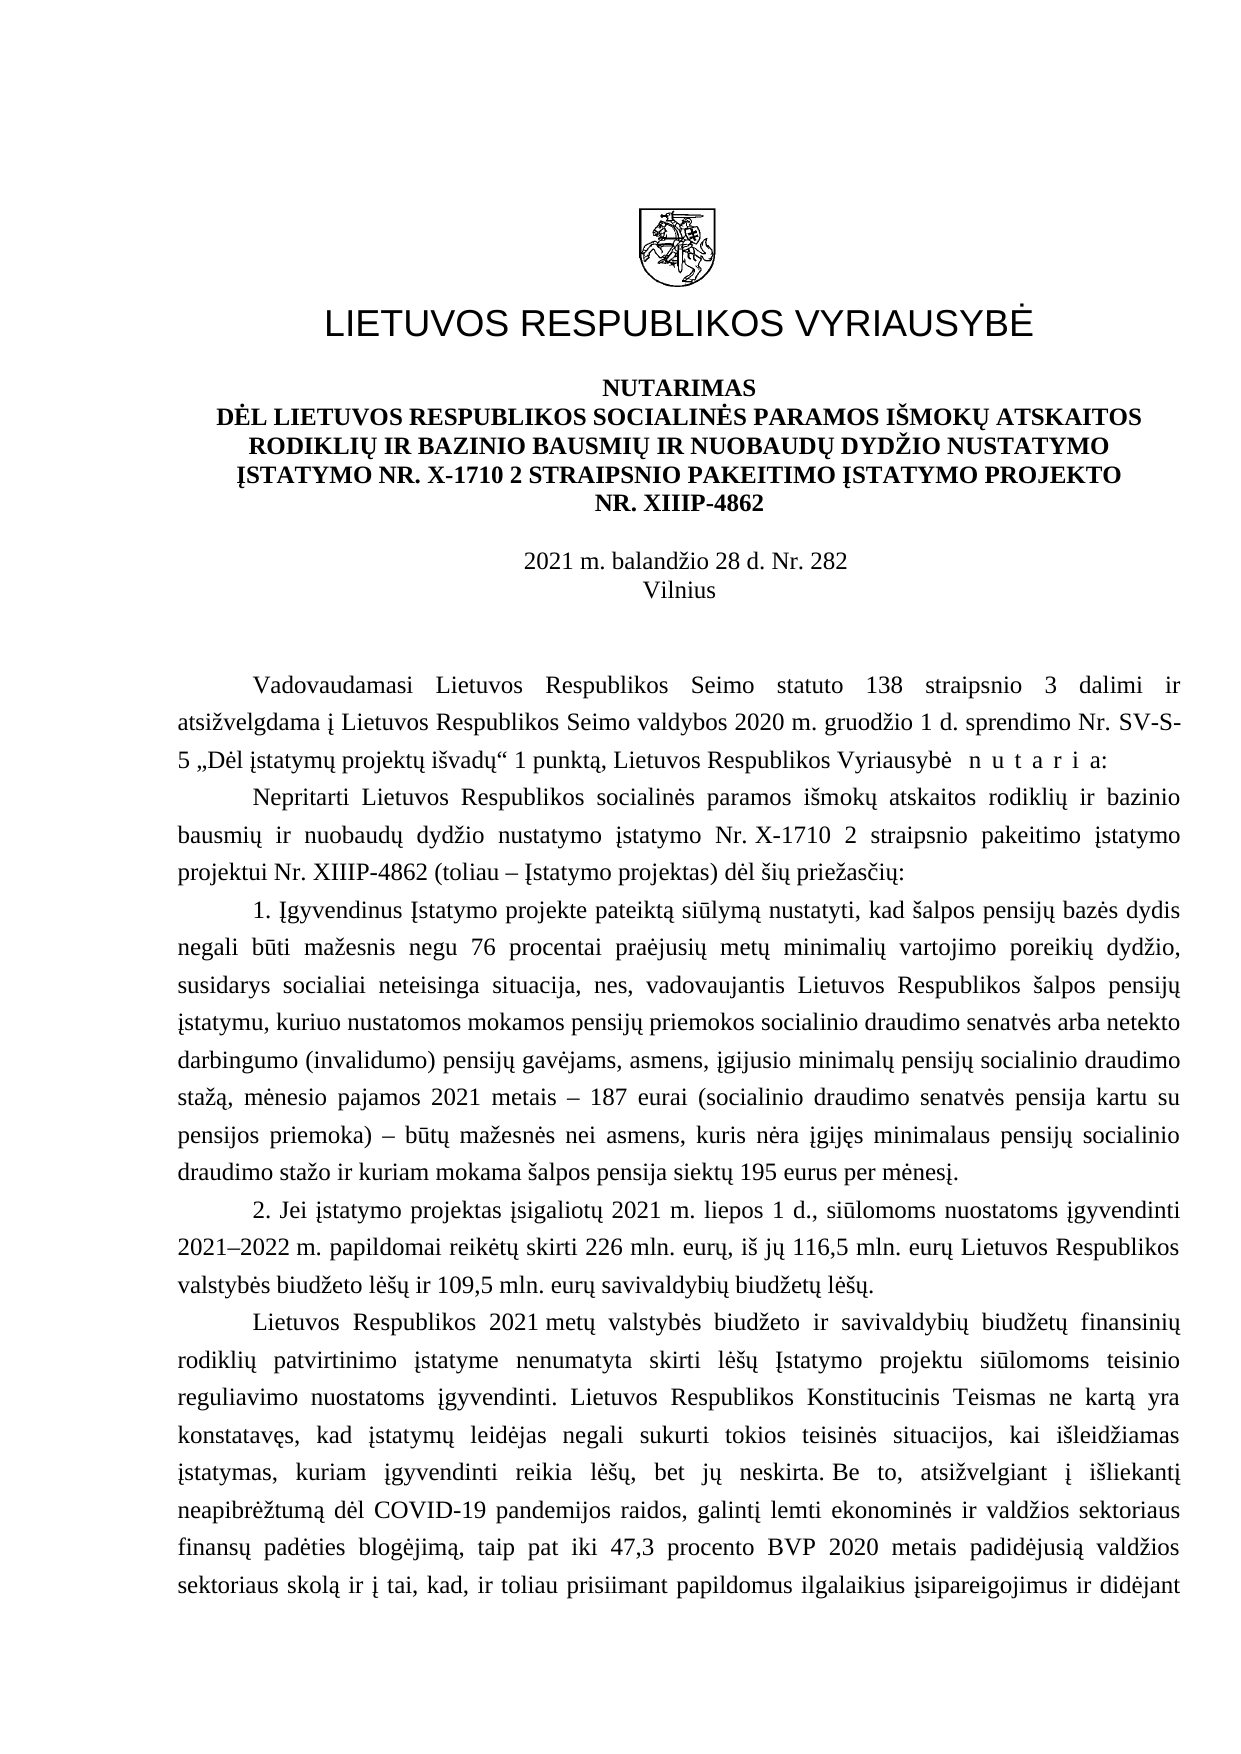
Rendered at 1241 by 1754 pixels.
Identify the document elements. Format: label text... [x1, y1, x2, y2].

text 1. Įgyvendinus Įstatymo projekte pateiktą siūlymą nustatyti, kad šalpos pensijų bazės dydis negali būti mažesnis negu 76 procentai praėjusių metų minimalių vartojimo poreikių dydžio, susidarys socialiai neteisinga situacija, nes, vadovaujantis Lietuvos Respublikos šalpos pensijų įstatymu, kuriuo nustatomos mokamos pensijų priemokos socialinio draudimo senatvės arba netekto darbingumo (invalidumo) pensijų gavėjams, asmens, įgijusio minimalų pensijų socialinio draudimo stažą, mėnesio pajamos 2021 metais – 187 eurai (socialinio draudimo senatvės pensija kartu su pensijos priemoka) – būtų mažesnės nei asmens, kuris nėra įgijęs minimalaus pensijų socialinio draudimo stažo ir kuriam mokama šalpos pensija siektų 195 eurus per mėnesį. [177, 886, 1181, 1186]
text 2021 m. balandžio 28 d. Nr. 282 [177, 546, 1181, 575]
text 2. Jei įstatymo projektas įsigaliotų 2021 m. liepos 1 d., siūlomoms nuostatoms įgyvendinti 2021–2022 m. papildomai reikėtų skirti 226 mln. eurų, iš jų 116,5 mln. eurų Lietuvos Respublikos valstybės biudžeto lėšų ir 109,5 mln. eurų savivaldybių biudžetų lėšų. [177, 1186, 1181, 1298]
text nutarimas [177, 373, 1181, 402]
text Vilnius [177, 575, 1181, 603]
text Nepritarti Lietuvos Respublikos socialinės paramos išmokų atskaitos rodiklių ir bazinio bausmių ir nuobaudų dydžio nustatymo įstatymo Nr. X-1710 2 straipsnio pakeitimo įstatymo projektui Nr. XIIIP-4862 (toliau – Įstatymo projektas) dėl šių priežasčių: [177, 773, 1181, 886]
text Vadovaudamasi Lietuvos Respublikos Seimo statuto 138 straipsnio 3 dalimi ir atsižvelgdama į Lietuvos Respublikos Seimo valdybos 2020 m. gruodžio 1 d. sprendimo Nr. SV-S-5 „Dėl įstatymų projektų išvadų“ 1 punktą, Lietuvos Respublikos Vyriausybė nutaria: [177, 661, 1181, 773]
text Lietuvos Respublikos Vyriausybė [177, 302, 1181, 345]
text DĖL LIETUVOS RESPUBLIKOS SOCIALINĖS PARAMOS IŠMOKŲ ATSKAITOS RODIKLIŲ IR BAZINIO BAUSMIŲ IR NUOBAUDŲ DYDŽIO NUSTATYMO ĮSTATYMO NR. X-1710 2 STRAIPSNIO PAKEITIMO ĮSTATYMO PROJEKTO NR. XIIIP-4862 [177, 402, 1181, 517]
text Lietuvos Respublikos 2021 metų valstybės biudžeto ir savivaldybių biudžetų finansinių rodiklių patvirtinimo įstatyme nenumatyta skirti lėšų Įstatymo projektu siūlomoms teisinio reguliavimo nuostatoms įgyvendinti. Lietuvos Respublikos Konstitucinis Teismas ne kartą yra konstatavęs, kad įstatymų leidėjas negali sukurti tokios teisinės situacijos, kai išleidžiamas įstatymas, kuriam įgyvendinti reikia lėšų, bet jų neskirta. Be to, atsižvelgiant į išliekantį neapibrėžtumą dėl COVID-19 pandemijos raidos, galintį lemti ekonominės ir valdžios sektoriaus finansų padėties blogėjimą, taip pat iki 47,3 procento BVP 2020 metais padidėjusią valdžios sektoriaus skolą ir į tai, kad, ir toliau prisiimant papildomus ilgalaikius įsipareigojimus ir didėjant [177, 1298, 1181, 1598]
